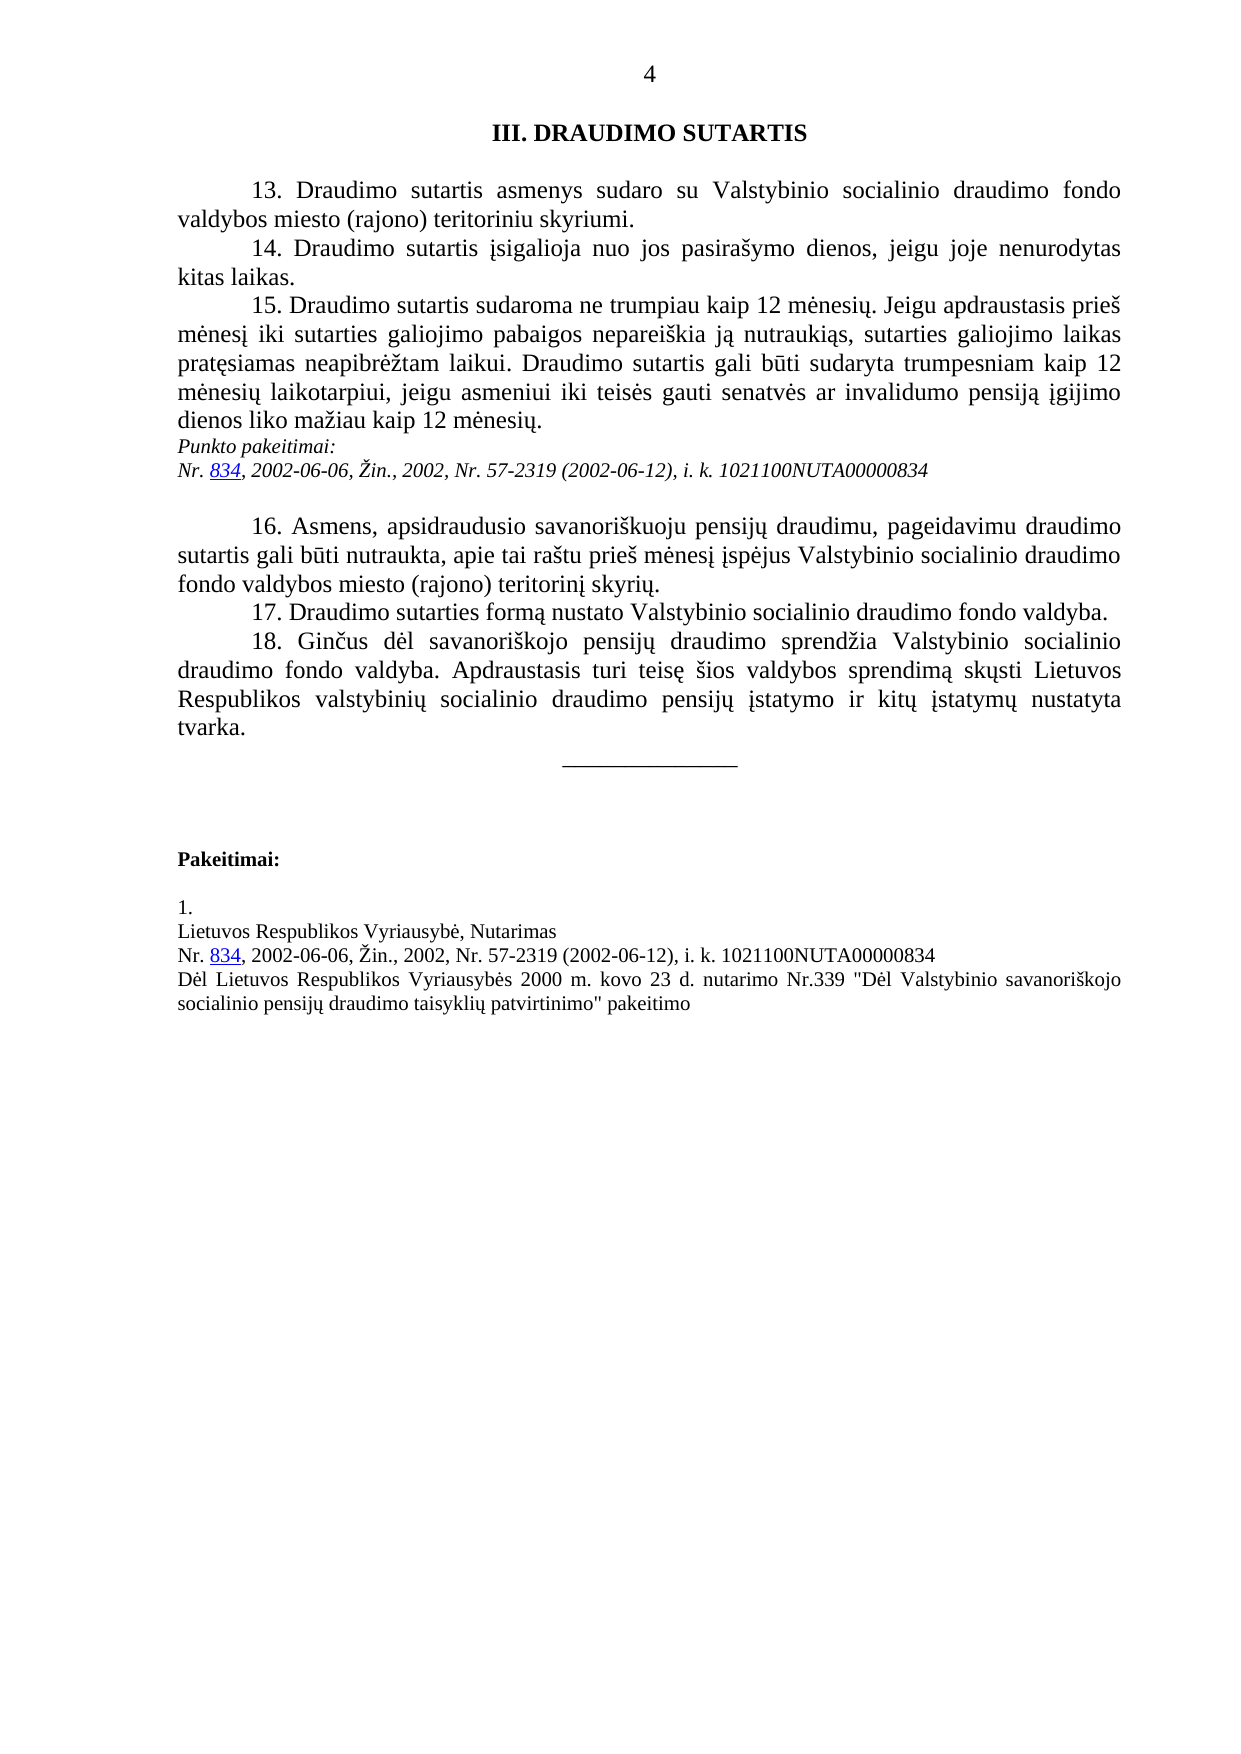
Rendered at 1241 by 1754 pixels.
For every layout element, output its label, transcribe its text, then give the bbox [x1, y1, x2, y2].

text 18. Ginčus dėl savanoriškojo pensijų draudimo sprendžia Valstybinio socialinio draudimo fondo valdyba. Apdraustasis turi teisę šios valdybos sprendimą skųsti Lietuvos Respublikos valstybinių socialinio draudimo pensijų įstatymo ir kitų įstatymų nustatyta tvarka. [177, 626, 1122, 741]
text 1. [177, 895, 1122, 919]
text Pakeitimai: [177, 847, 1122, 871]
text 17. Draudimo sutarties formą nustato Valstybinio socialinio draudimo fondo valdyba. [177, 597, 1122, 626]
text ______________ [177, 741, 1122, 770]
text 13. Draudimo sutartis asmenys sudaro su Valstybinio socialinio draudimo fondo valdybos miesto (rajono) teritoriniu skyriumi. [177, 176, 1122, 233]
text Punkto pakeitimai: [177, 434, 1122, 458]
text 16. Asmens, apsidraudusio savanoriškuoju pensijų draudimu, pageidavimu draudimo sutartis gali būti nutraukta, apie tai raštu prieš mėnesį įspėjus Valstybinio socialinio draudimo fondo valdybos miesto (rajono) teritorinį skyrių. [177, 511, 1122, 597]
text III. DRAUDIMO SUTARTIS [177, 118, 1122, 147]
text Nr. 834, 2002-06-06, Žin., 2002, Nr. 57-2319 (2002-06-12), i. k. 1021100NUTA00000834 [177, 458, 1122, 482]
text 14. Draudimo sutartis įsigalioja nuo jos pasirašymo dienos, jeigu joje nenurodytas kitas laikas. [177, 233, 1122, 291]
text Dėl Lietuvos Respublikos Vyriausybės 2000 m. kovo 23 d. nutarimo Nr.339 "Dėl Valstybinio savanoriškojo socialinio pensijų draudimo taisyklių patvirtinimo" pakeitimo [177, 967, 1122, 1015]
text 15. Draudimo sutartis sudaroma ne trumpiau kaip 12 mėnesių. Jeigu apdraustasis prieš mėnesį iki sutarties galiojimo pabaigos nepareiškia ją nutraukiąs, sutarties galiojimo laikas pratęsiamas neapibrėžtam laikui. Draudimo sutartis gali būti sudaryta trumpesniam kaip 12 mėnesių laikotarpiui, jeigu asmeniui iki teisės gauti senatvės ar invalidumo pensiją įgijimo dienos liko mažiau kaip 12 mėnesių. [177, 291, 1122, 434]
text Lietuvos Respublikos Vyriausybė, Nutarimas [177, 919, 1122, 943]
text Nr. 834, 2002-06-06, Žin., 2002, Nr. 57-2319 (2002-06-12), i. k. 1021100NUTA00000834 [177, 943, 1122, 967]
